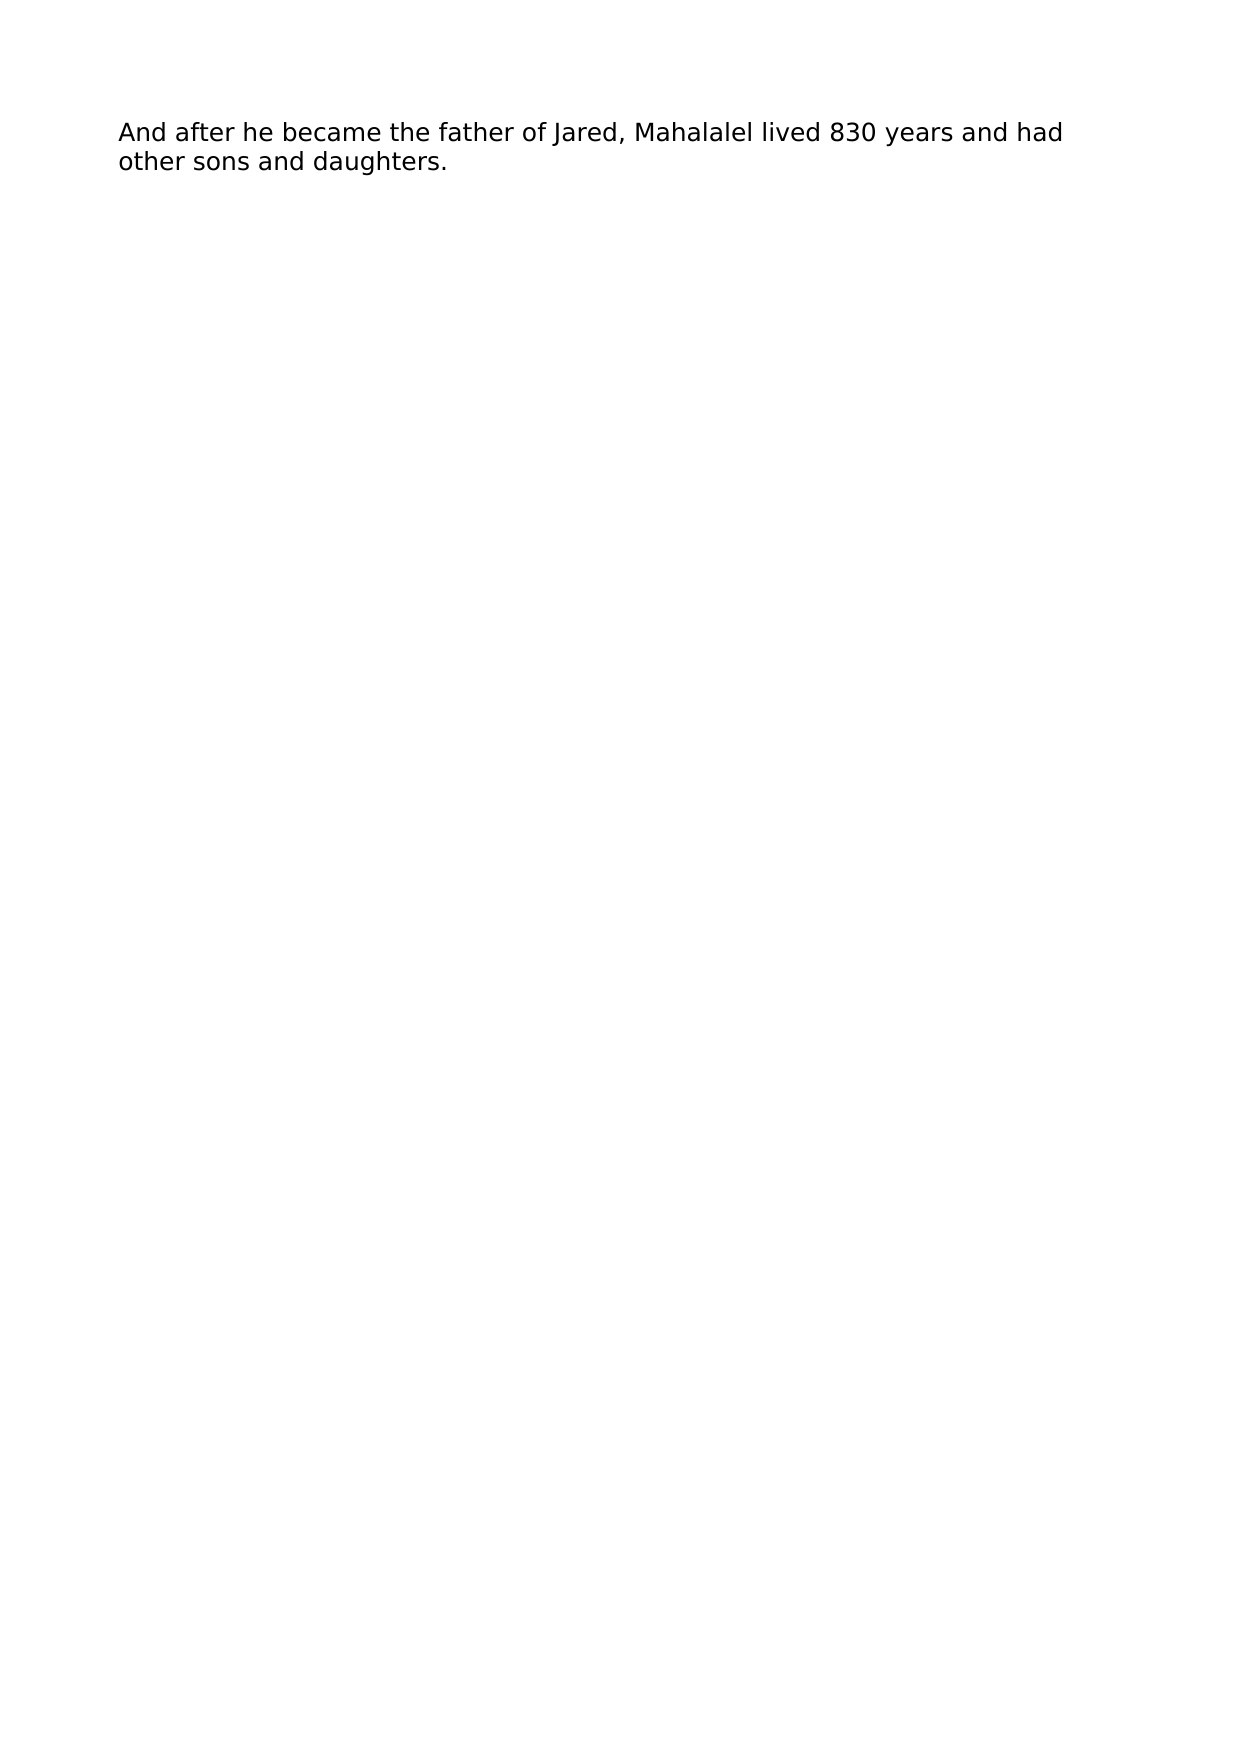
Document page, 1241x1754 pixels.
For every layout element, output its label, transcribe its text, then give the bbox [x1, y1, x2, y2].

text And after he became the father of Jared, Mahalalel lived 830 years and had other sons and daughters. [118, 118, 1122, 176]
